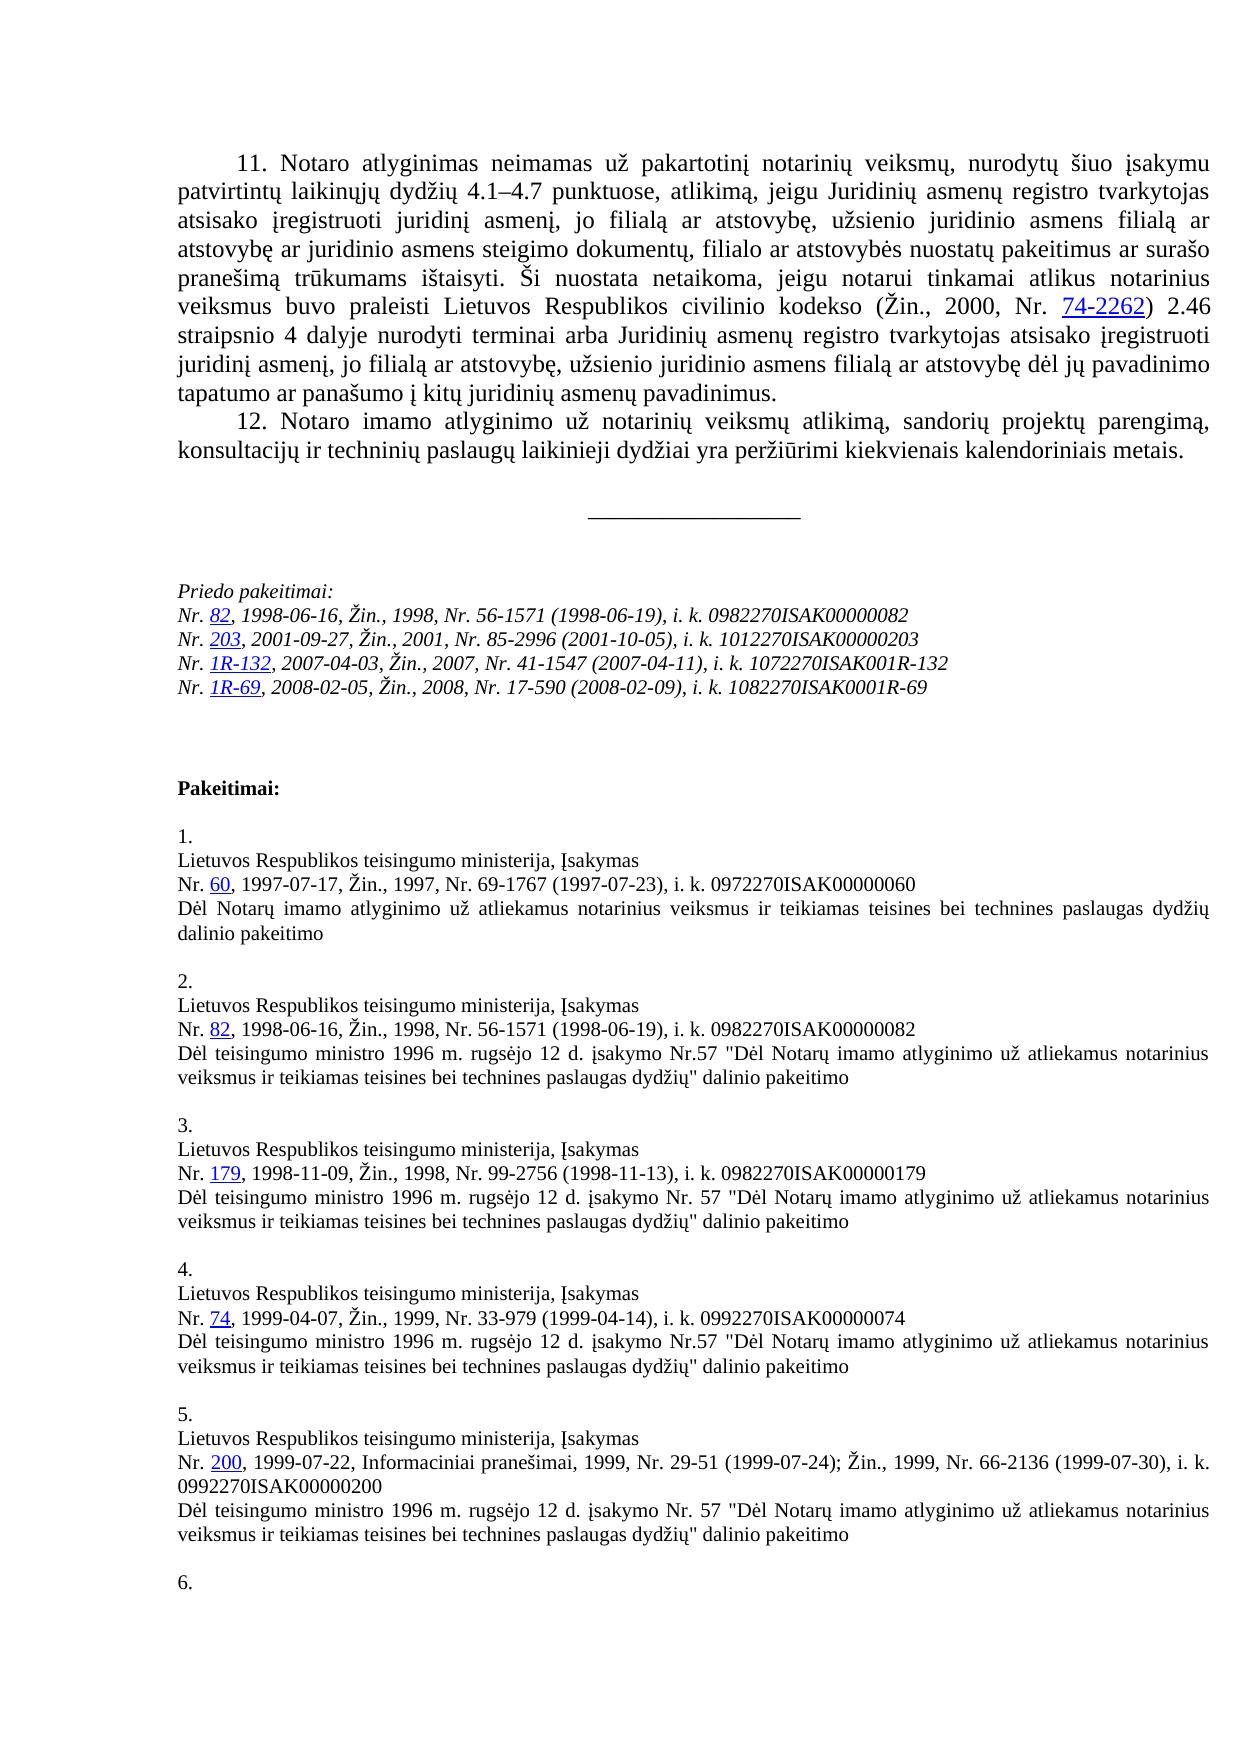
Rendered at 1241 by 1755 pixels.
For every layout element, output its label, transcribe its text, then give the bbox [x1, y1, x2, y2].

text 2. [177, 968, 1211, 993]
text 11. Notaro atlyginimas neimamas už pakartotinį notarinių veiksmų, nurodytų šiuo įsakymu patvirtintų laikinųjų dydžių 4.1–4.7 punktuose, atlikimą, jeigu Juridinių asmenų registro tvarkytojas atsisako įregistruoti juridinį asmenį, jo filialą ar atstovybę, užsienio juridinio asmens filialą ar atstovybę ar juridinio asmens steigimo dokumentų, filialo ar atstovybės nuostatų pakeitimus ar surašo pranešimą trūkumams ištaisyti. Ši nuostata netaikoma, jeigu notarui tinkamai atlikus notarinius veiksmus buvo praleisti Lietuvos Respublikos civilinio kodekso (Žin., 2000, Nr. 74-2262) 2.46 straipsnio 4 dalyje nurodyti terminai arba Juridinių asmenų registro tvarkytojas atsisako įregistruoti juridinį asmenį, jo filialą ar atstovybę, užsienio juridinio asmens filialą ar atstovybę dėl jų pavadinimo tapatumo ar panašumo į kitų juridinių asmenų pavadinimus. [177, 148, 1211, 406]
text Dėl teisingumo ministro 1996 m. rugsėjo 12 d. įsakymo Nr. 57 "Dėl Notarų imamo atlyginimo už atliekamus notarinius veiksmus ir teikiamas teisines bei technines paslaugas dydžių" dalinio pakeitimo [177, 1498, 1211, 1546]
text Nr. 82, 1998-06-16, Žin., 1998, Nr. 56-1571 (1998-06-19), i. k. 0982270ISAK00000082 [177, 603, 1211, 627]
text Nr. 82, 1998-06-16, Žin., 1998, Nr. 56-1571 (1998-06-19), i. k. 0982270ISAK00000082 [177, 1017, 1211, 1041]
text Nr. 74, 1999-04-07, Žin., 1999, Nr. 33-979 (1999-04-14), i. k. 0992270ISAK00000074 [177, 1305, 1211, 1329]
text 4. [177, 1257, 1211, 1281]
text Nr. 200, 1999-07-22, Informaciniai pranešimai, 1999, Nr. 29-51 (1999-07-24); Žin., 1999, Nr. 66-2136 (1999-07-30), i. k. 0992270ISAK00000200 [177, 1450, 1211, 1498]
text Dėl Notarų imamo atlyginimo už atliekamus notarinius veiksmus ir teikiamas teisines bei technines paslaugas dydžių dalinio pakeitimo [177, 896, 1211, 944]
text Dėl teisingumo ministro 1996 m. rugsėjo 12 d. įsakymo Nr.57 "Dėl Notarų imamo atlyginimo už atliekamus notarinius veiksmus ir teikiamas teisines bei technines paslaugas dydžių" dalinio pakeitimo [177, 1041, 1211, 1089]
text Lietuvos Respublikos teisingumo ministerija, Įsakymas [177, 1426, 1211, 1450]
text Dėl teisingumo ministro 1996 m. rugsėjo 12 d. įsakymo Nr.57 "Dėl Notarų imamo atlyginimo už atliekamus notarinius veiksmus ir teikiamas teisines bei technines paslaugas dydžių" dalinio pakeitimo [177, 1329, 1211, 1378]
text Lietuvos Respublikos teisingumo ministerija, Įsakymas [177, 1137, 1211, 1161]
text Lietuvos Respublikos teisingumo ministerija, Įsakymas [177, 1281, 1211, 1305]
text Nr. 1R-132, 2007-04-03, Žin., 2007, Nr. 41-1547 (2007-04-11), i. k. 1072270ISAK001R-132 [177, 651, 1211, 675]
text Nr. 60, 1997-07-17, Žin., 1997, Nr. 69-1767 (1997-07-23), i. k. 0972270ISAK00000060 [177, 872, 1211, 896]
text _________________ [177, 493, 1211, 521]
text Nr. 1R-69, 2008-02-05, Žin., 2008, Nr. 17-590 (2008-02-09), i. k. 1082270ISAK0001R-69 [177, 675, 1211, 699]
text 3. [177, 1113, 1211, 1137]
text Lietuvos Respublikos teisingumo ministerija, Įsakymas [177, 848, 1211, 872]
text Nr. 179, 1998-11-09, Žin., 1998, Nr. 99-2756 (1998-11-13), i. k. 0982270ISAK00000179 [177, 1161, 1211, 1185]
text Pakeitimai: [177, 776, 1211, 800]
text Dėl teisingumo ministro 1996 m. rugsėjo 12 d. įsakymo Nr. 57 "Dėl Notarų imamo atlyginimo už atliekamus notarinius veiksmus ir teikiamas teisines bei technines paslaugas dydžių" dalinio pakeitimo [177, 1185, 1211, 1233]
text 5. [177, 1402, 1211, 1426]
text 12. Notaro imamo atlyginimo už notarinių veiksmų atlikimą, sandorių projektų parengimą, konsultacijų ir techninių paslaugų laikinieji dydžiai yra peržiūrimi kiekvienais kalendoriniais metais. [177, 406, 1211, 464]
text Priedo pakeitimai: [177, 579, 1211, 603]
text 1. [177, 824, 1211, 848]
text Nr. 203, 2001-09-27, Žin., 2001, Nr. 85-2996 (2001-10-05), i. k. 1012270ISAK00000203 [177, 627, 1211, 651]
text Lietuvos Respublikos teisingumo ministerija, Įsakymas [177, 993, 1211, 1017]
text 6. [177, 1570, 1211, 1594]
